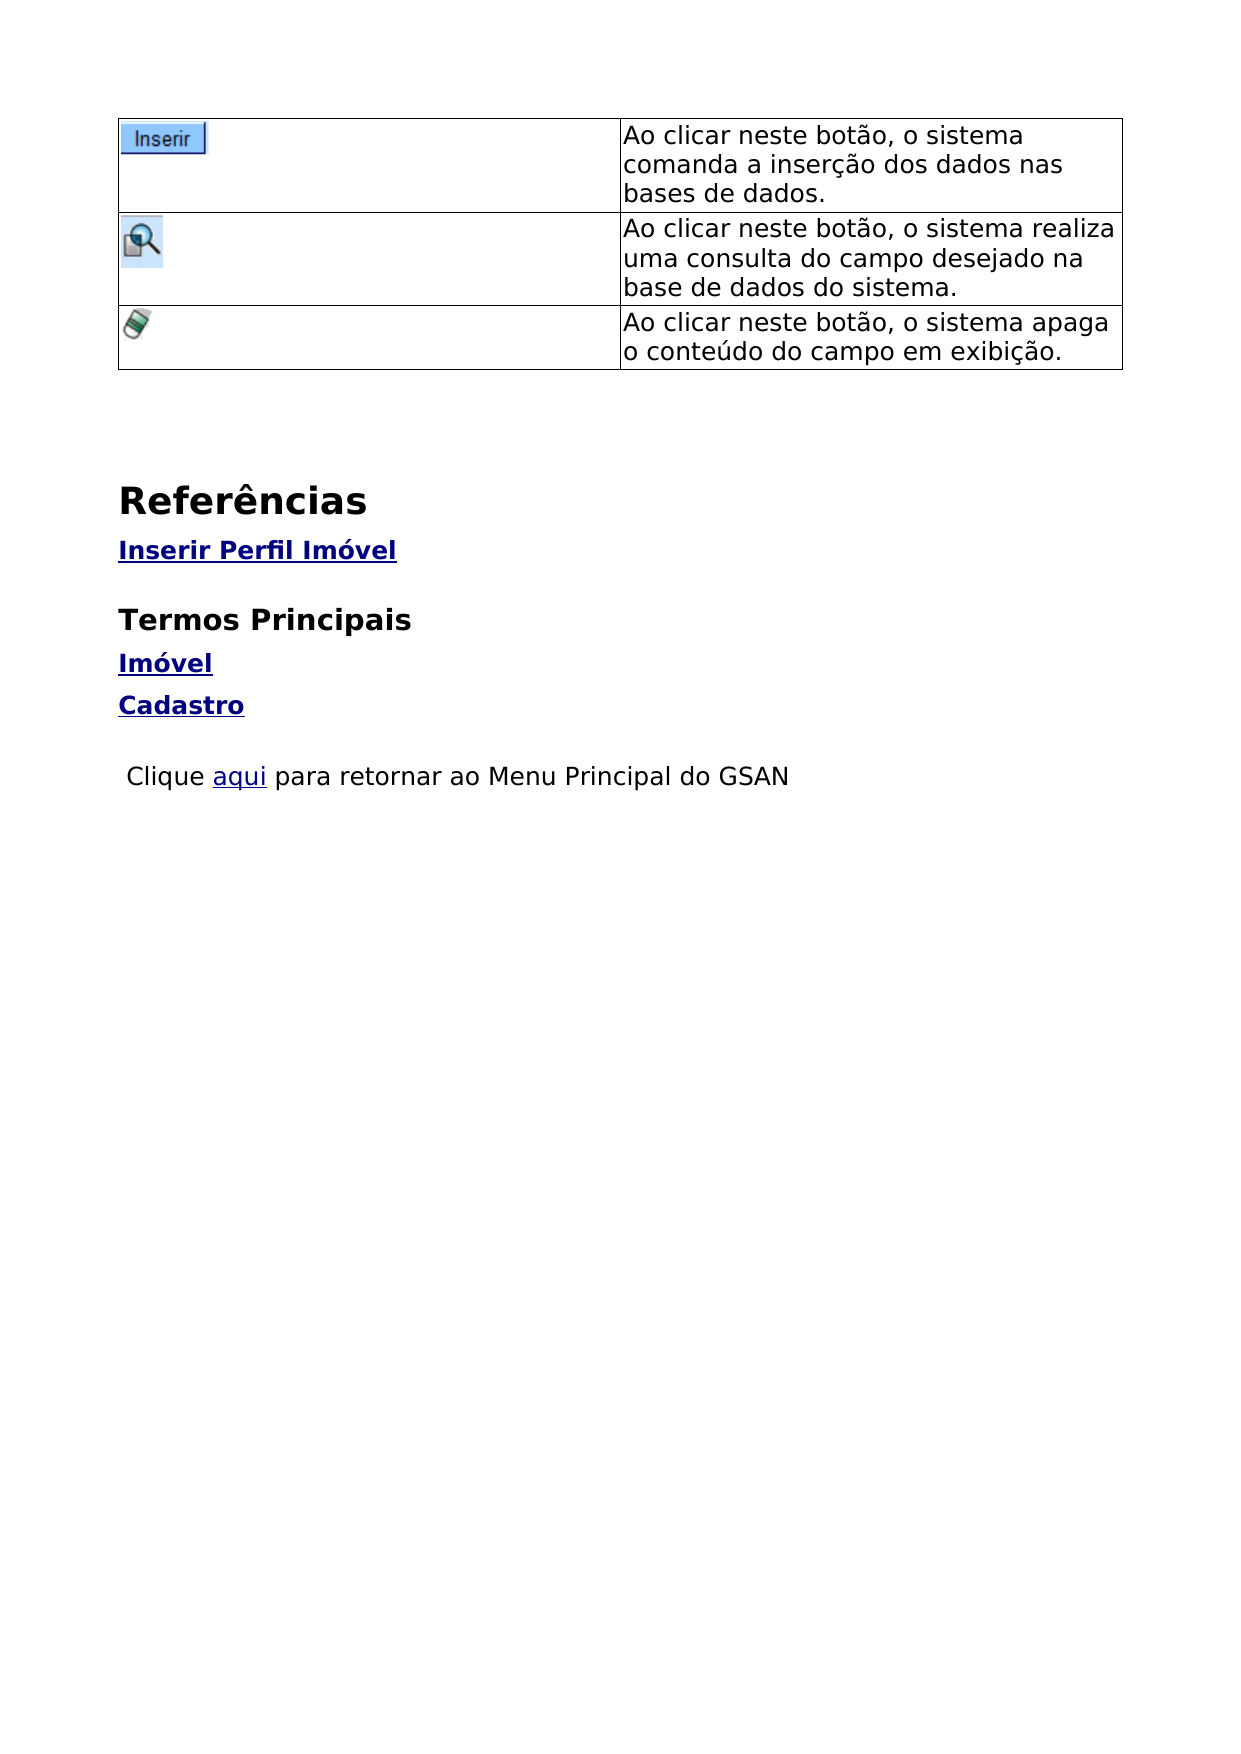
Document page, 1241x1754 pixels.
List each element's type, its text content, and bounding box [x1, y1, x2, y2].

table_cell Ao clicar neste botão, o sistema apaga o conteúdo do campo em exibição. [621, 306, 1122, 369]
table_cell [119, 119, 620, 212]
table_cell [119, 306, 620, 369]
text Inserir Perfil Imóvel [118, 536, 1122, 565]
text Cadastro [118, 691, 1122, 720]
picture [121, 214, 164, 268]
text Imóvel [118, 649, 1122, 678]
table_cell Ao clicar neste botão, o sistema realiza uma consulta do campo desejado na base de dados do sistema. [621, 213, 1122, 305]
table_cell [119, 213, 620, 305]
picture [121, 308, 153, 341]
table_cell Ao clicar neste botão, o sistema comanda a inserção dos dados nas bases de dados. [621, 119, 1122, 212]
text Clique aqui para retornar ao Menu Principal do GSAN [118, 733, 1122, 791]
subtitle Referências [118, 480, 1122, 524]
subtitle Termos Principais [118, 603, 1122, 637]
picture [121, 121, 209, 156]
